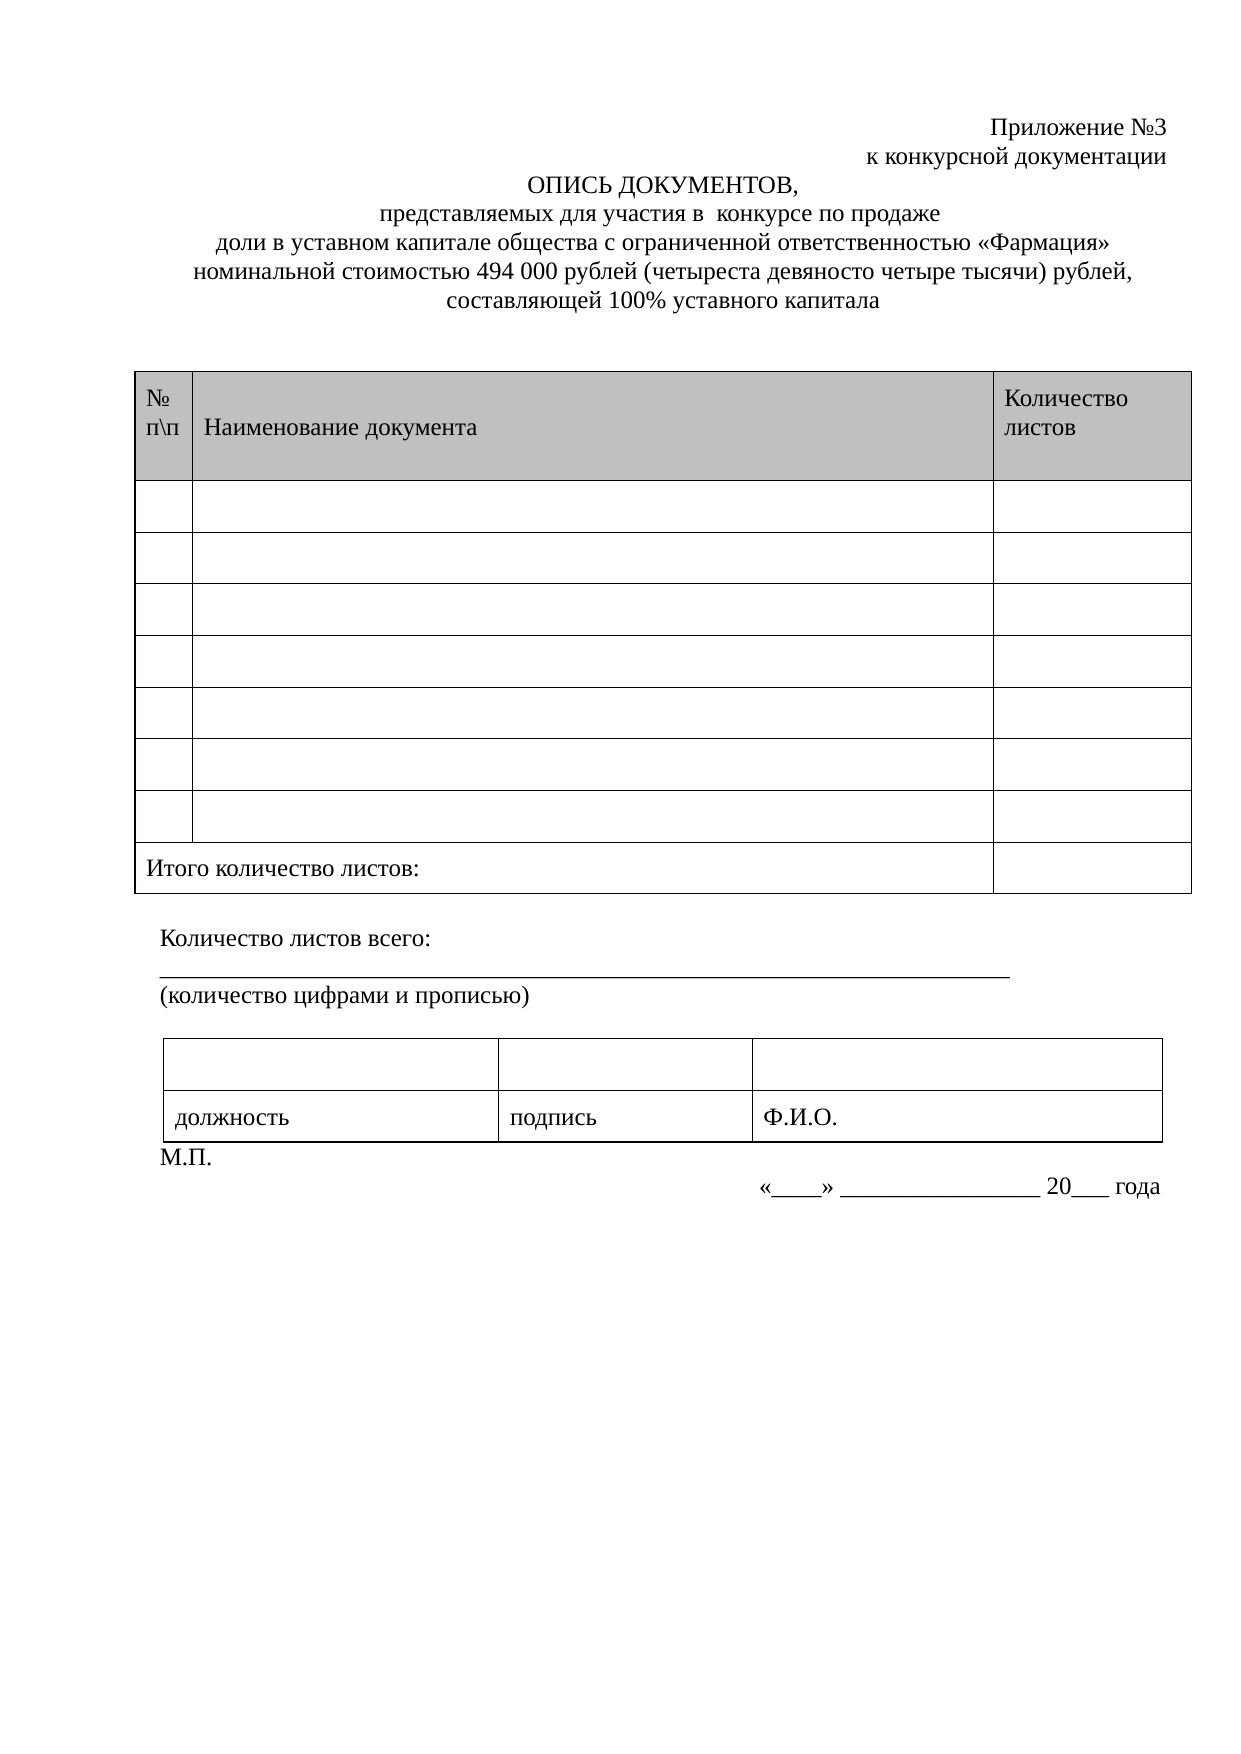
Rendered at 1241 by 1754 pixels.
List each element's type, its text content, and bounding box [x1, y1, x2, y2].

text «____» ________________ 20___ года [159, 1171, 1167, 1200]
table_cell [193, 688, 993, 738]
table_cell [193, 481, 993, 532]
table_cell [994, 791, 1191, 842]
table_cell [136, 481, 192, 532]
table_cell [994, 481, 1191, 532]
text Количество листов всего: ____________________________________________________________________ [159, 923, 1167, 981]
table_cell [994, 688, 1191, 738]
table_header [753, 1039, 1162, 1090]
table_cell [193, 791, 993, 842]
table_cell [994, 584, 1191, 635]
table_cell [136, 584, 192, 635]
text ОПИСЬ ДОКУМЕНТОВ, [159, 170, 1167, 198]
table_cell [136, 739, 192, 790]
table_cell [994, 533, 1191, 583]
table_cell [994, 843, 1191, 893]
table_cell [994, 739, 1191, 790]
table_cell [193, 739, 993, 790]
table_cell [136, 636, 192, 687]
text М.П. [159, 1142, 1167, 1171]
table_header № п\п [136, 372, 192, 480]
table_cell [193, 636, 993, 687]
text представляемых для участия в конкурсе по продаже [159, 198, 1167, 227]
table_cell Итого количество листов: [136, 843, 993, 893]
table_cell Ф.И.О. [753, 1091, 1162, 1141]
table_header Количество листов [994, 372, 1191, 480]
table_cell [136, 791, 192, 842]
table_header [499, 1039, 752, 1090]
text доли в уставном капитале общества с ограниченной ответственностью «Фармация» номинальной стоимостью 494 000 рублей (четыреста девяносто четыре тысячи) рублей, составляющей 100% уставного капитала [159, 227, 1167, 313]
table_header Наименование документа [193, 372, 993, 480]
text к конкурсной документации [159, 141, 1167, 170]
table_cell [994, 636, 1191, 687]
table_cell [193, 533, 993, 583]
table_header [164, 1039, 498, 1090]
table_cell [136, 533, 192, 583]
table_cell [193, 584, 993, 635]
text Приложение №3 [159, 112, 1167, 141]
table_cell [136, 688, 192, 738]
text (количество цифрами и прописью) [159, 981, 1167, 1009]
table_cell подпись [499, 1091, 752, 1141]
table_cell должность [164, 1091, 498, 1141]
